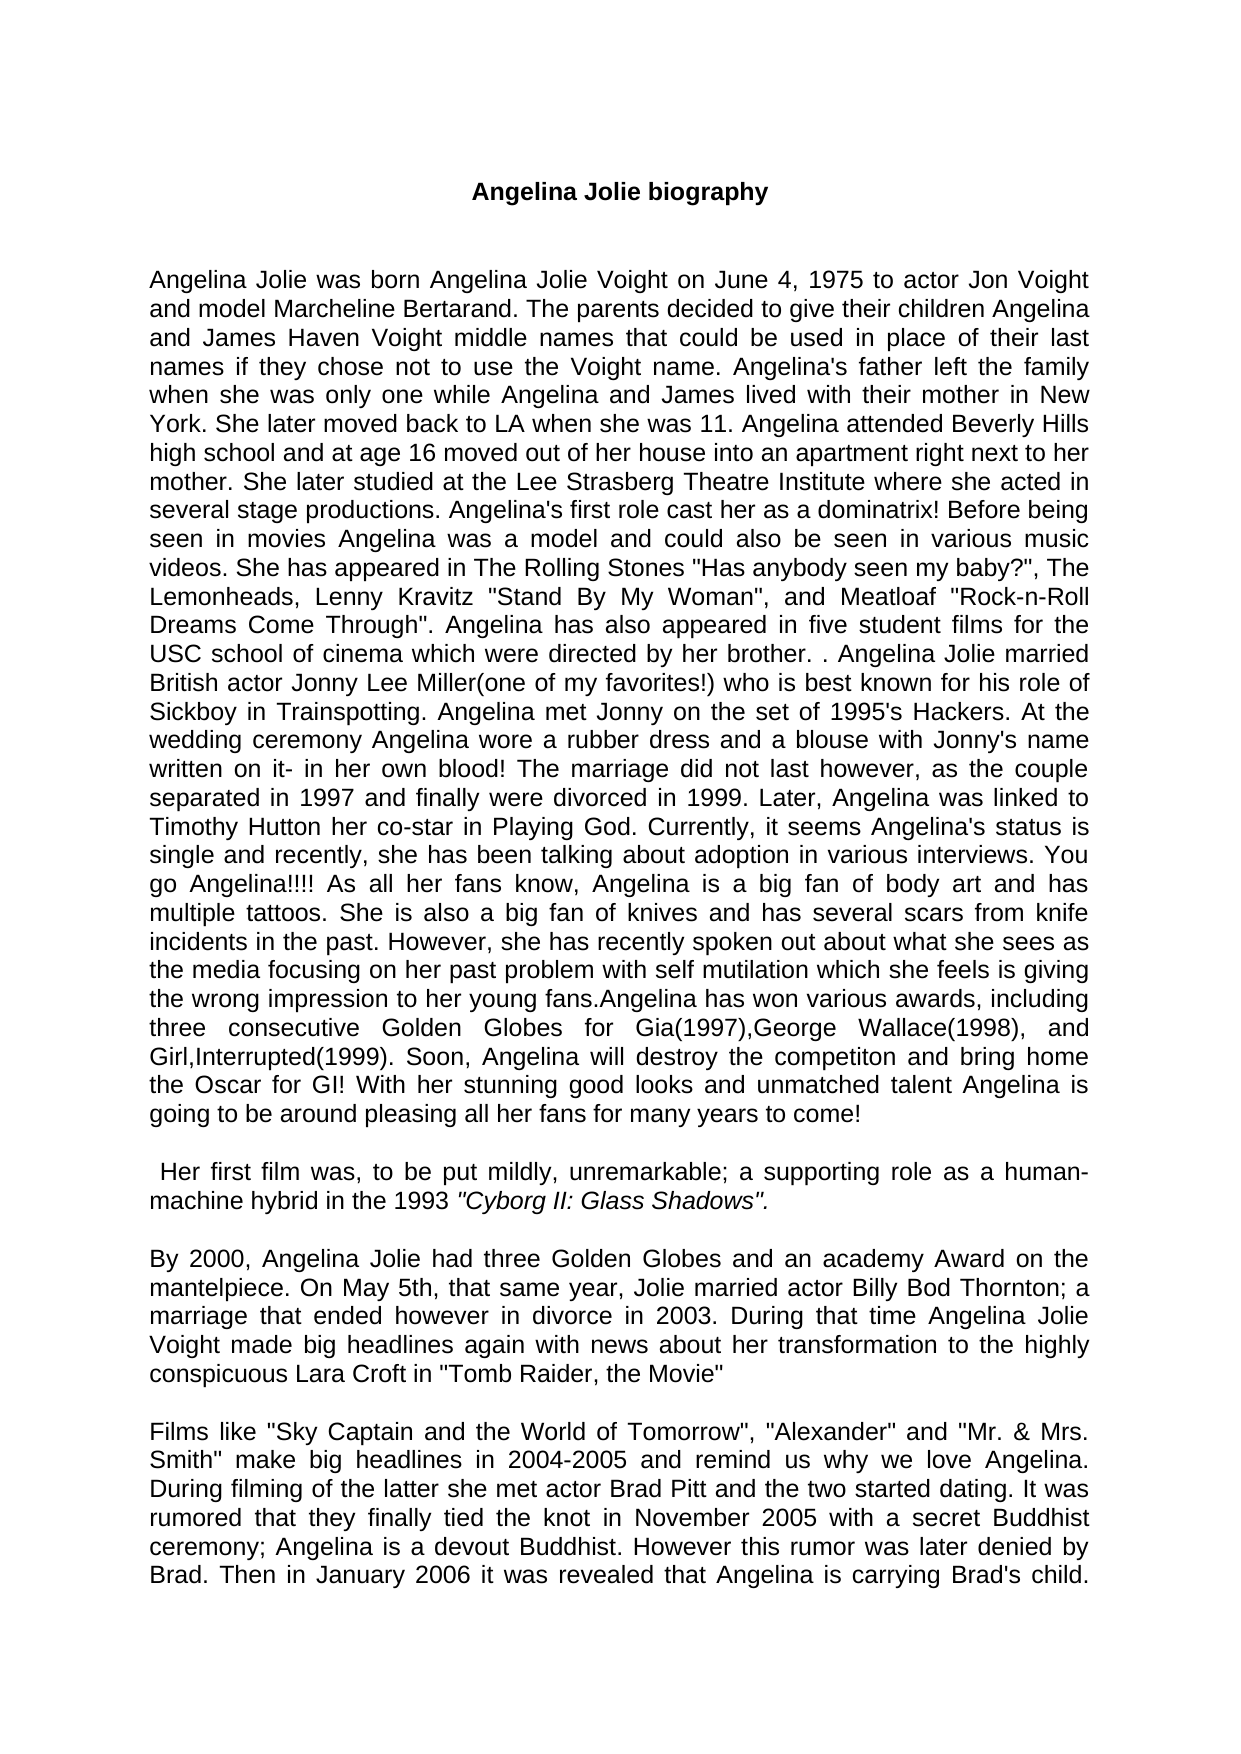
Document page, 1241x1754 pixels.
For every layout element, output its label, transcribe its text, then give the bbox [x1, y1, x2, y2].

table_header Angelina Jolie was born Angelina Jolie Voight on June 4, 1975 to actor Jon Voight and model Marcheline Bertarand. The parents decided to give their children Angelina and James Haven Voight middle names that could be used in place of their last names if they chose not to use the Voight name. Angelina's father left the family when she was only one while Angelina and James lived with their mother in New York. She later moved back to LA when she was 11. Angelina attended Beverly Hills high school and at age 16 moved out of her house into an apartment right next to her mother. She later studied at the Lee Strasberg Theatre Institute where she acted in several stage productions. Angelina's first role cast her as a dominatrix! Before being seen in movies Angelina was a model and could also be seen in various music videos. She has appeared in The Rolling Stones "Has anybody seen my baby?", The Lemonheads, Lenny Kravitz "Stand By My Woman", and Meatloaf "Rock-n-Roll Dreams Come Through". Angelina has also appeared in five student films for the USC school of cinema which were directed by her brother. . Angelina Jolie married British actor Jonny Lee Miller(one of my favorites!) who is best known for his role of Sickboy in Trainspotting. Angelina met Jonny on the set of 1995's Hackers. At the wedding ceremony Angelina wore a rubber dress and a blouse with Jonny's name written on it- in her own blood! The marriage did not last however, as the couple separated in 1997 and finally were divorced in 1999. Later, Angelina was linked to Timothy Hutton her co-star in Playing God. Currently, it seems Angelina's status is single and recently, she has been talking about adoption in various interviews. You go Angelina!!!! As all her fans know, Angelina is a big fan of body art and has multiple tattoos. She is also a big fan of knives and has several scars from knife incidents in the past. However, she has recently spoken out about what she sees as the media focusing on her past problem with self mutilation which she feels is giving the wrong impression to her young fans.Angelina has won various awards, including three consecutive Golden Globes for Gia(1997),George Wallace(1998), and Girl,Interrupted(1999). Soon, Angelina will destroy the competiton and bring home the Oscar for GI! With her stunning good looks and unmatched talent Angelina is going to be around pleasing all her fans for many years to come! Her first film was, to be put mildly, unremarkable; a supporting role as a human- machine hybrid in the 1993 "Cyborg II: Glass Shadows". By 2000, Angelina Jolie had three Golden Globes and an academy Award on the mantelpiece. On May 5th, that same year, Jolie married actor Billy Bod Thornton; a marriage that ended however in divorce in 2003. During that time Angelina Jolie Voight made big headlines again with news about her transformation to the highly conspicuous Lara Croft in "Tomb Raider, the Movie" Films like "Sky Captain and the World of Tomorrow", "Alexander" and "Mr. & Mrs. Smith" make big headlines in 2004-2005 and remind us why we love Angelina. During filming of the latter she met actor Brad Pitt and the two started dating. It was rumored that they finally tied the knot in November 2005 with a secret Buddhist ceremony; Angelina is a devout Buddhist. However this rumor was later denied by Brad. Then in January 2006 it was revealed that Angelina is carrying Brad's child. [148, 235, 1093, 1591]
subtitle Angelina Jolie biography [148, 177, 1093, 206]
